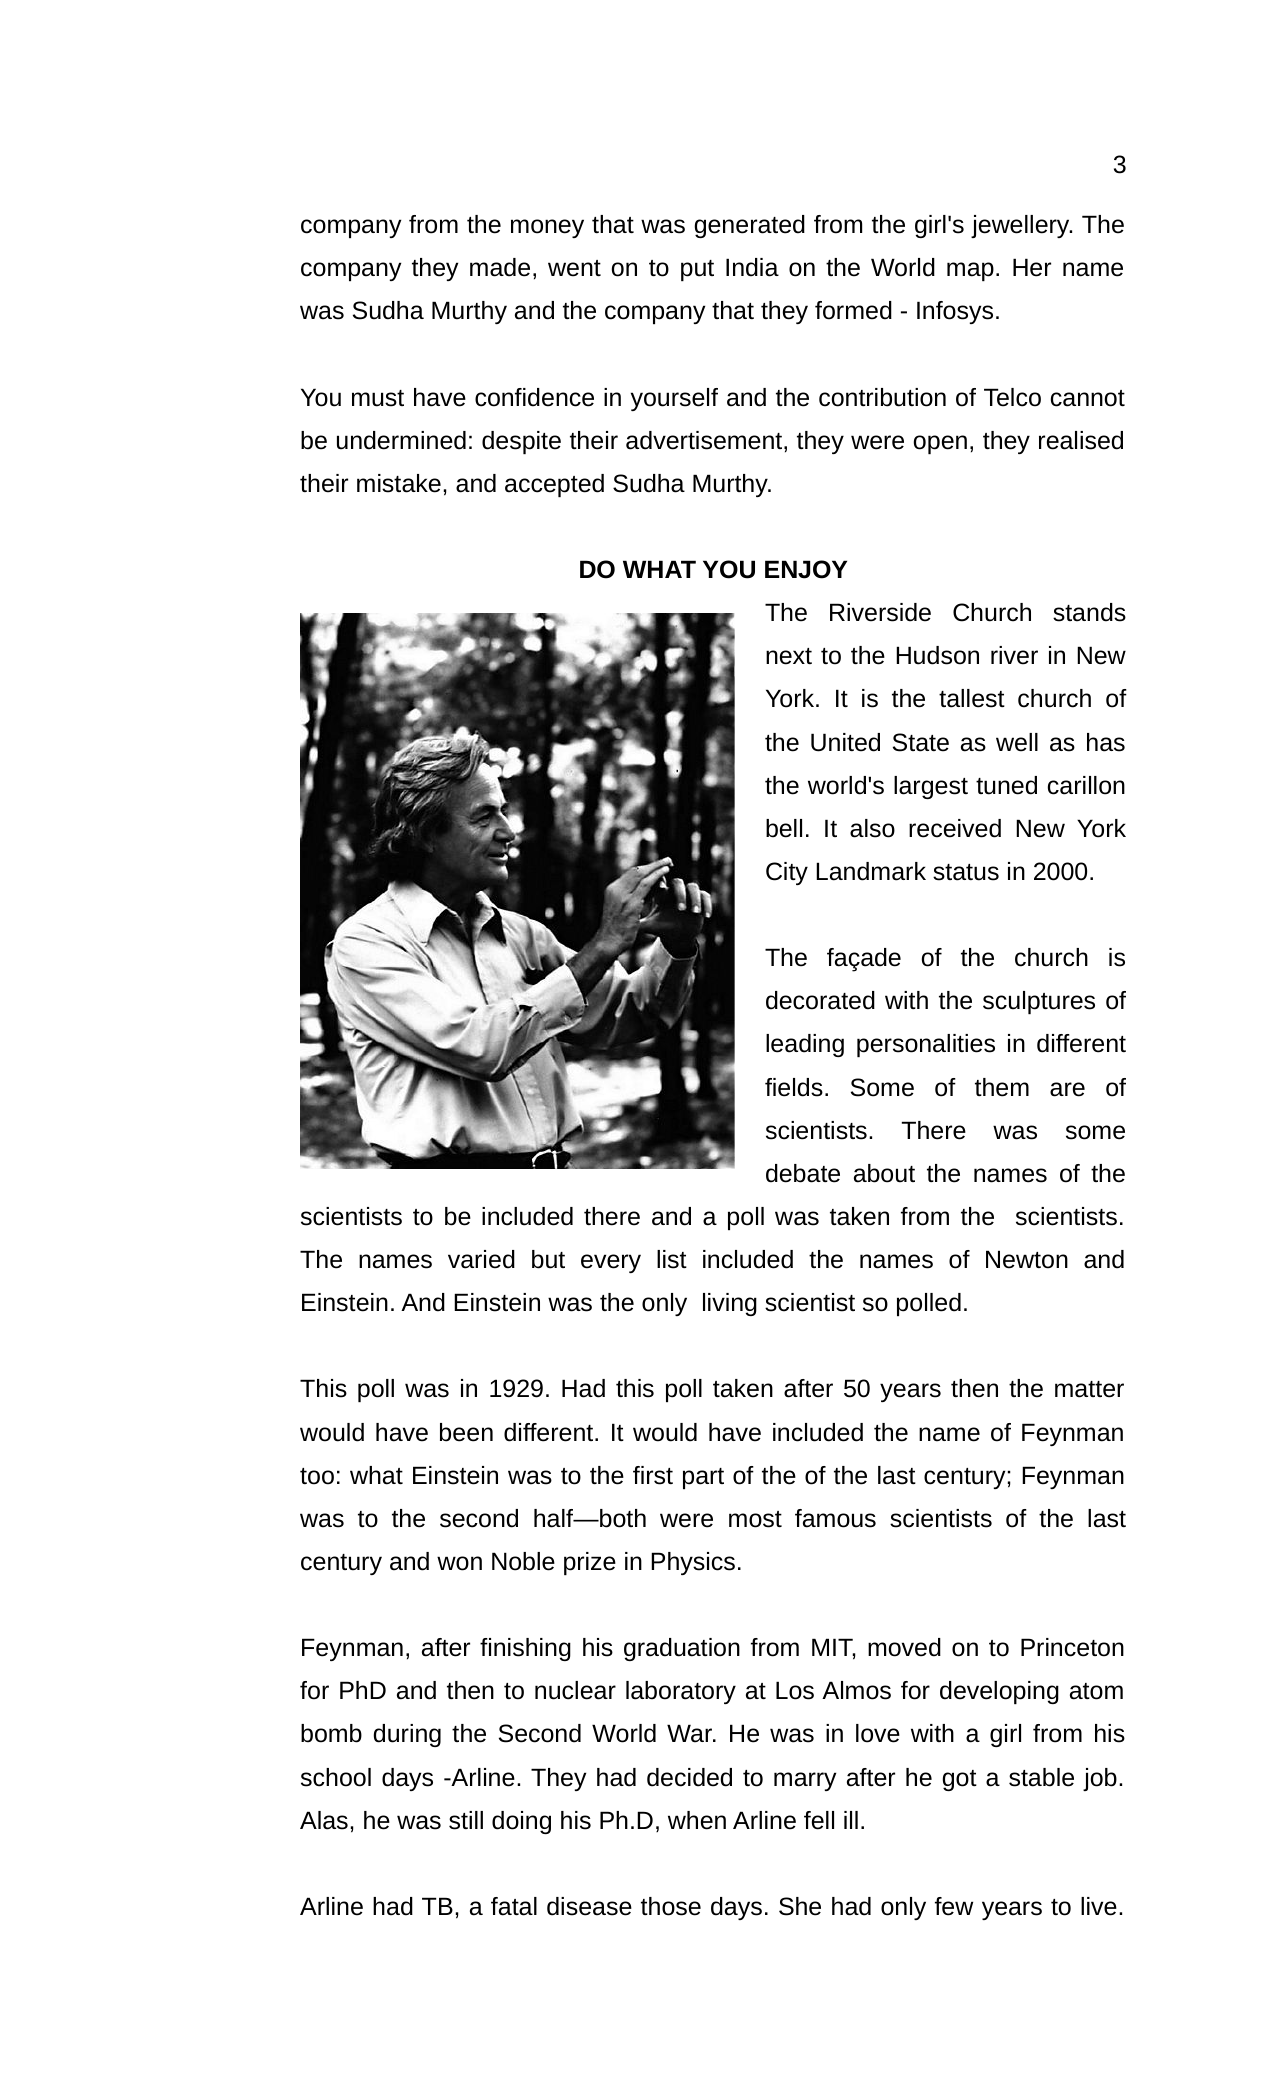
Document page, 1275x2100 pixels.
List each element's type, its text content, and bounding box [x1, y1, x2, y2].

text company from the money that was generated from the girl's jewellery. The company they made, went on to put India on the World map. Her name was Sudha Murthy and the company that they formed - Infosys. [300, 210, 1126, 325]
text The Riverside Church stands next to the Hudson river in New York. It is the tallest church of the United State as well as has the world's largest tuned carillon bell. It also received New York City Landmark status in 2000. [300, 598, 1126, 886]
text Arline had TB, a fatal disease those days. She had only few years to live. [300, 1892, 1126, 1921]
text Feynman, after finishing his graduation from MIT, moved on to Princeton for PhD and then to nuclear laboratory at Los Almos for developing atom bomb during the Second World War. He was in love with a girl from his school days -Arline. They had decided to marry after he got a stable job. Alas, he was still doing his Ph.D, when Arline fell ill. [300, 1633, 1126, 1834]
text You must have confidence in yourself and the contribution of Telco cannot be undermined: despite their advertisement, they were open, they realised their mistake, and accepted Sudha Murthy. [300, 382, 1126, 497]
text The façade of the church is decorated with the sculptures of leading personalities in different fields. Some of them are of scientists. There was some debate about the names of the scientists to be included there and a poll was taken from the scientists. The names varied but every list included the names of Newton and Einstein. And Einstein was the only living scientist so polled. [300, 943, 1126, 1317]
picture [300, 613, 735, 1169]
text DO WHAT YOU ENJOY [300, 555, 1126, 584]
text This poll was in 1929. Had this poll taken after 50 years then the matter would have been different. It would have included the name of Feynman too: what Einstein was to the first part of the of the last century; Feynman was to the second half—both were most famous scientists of the last century and won Noble prize in Physics. [300, 1374, 1126, 1576]
